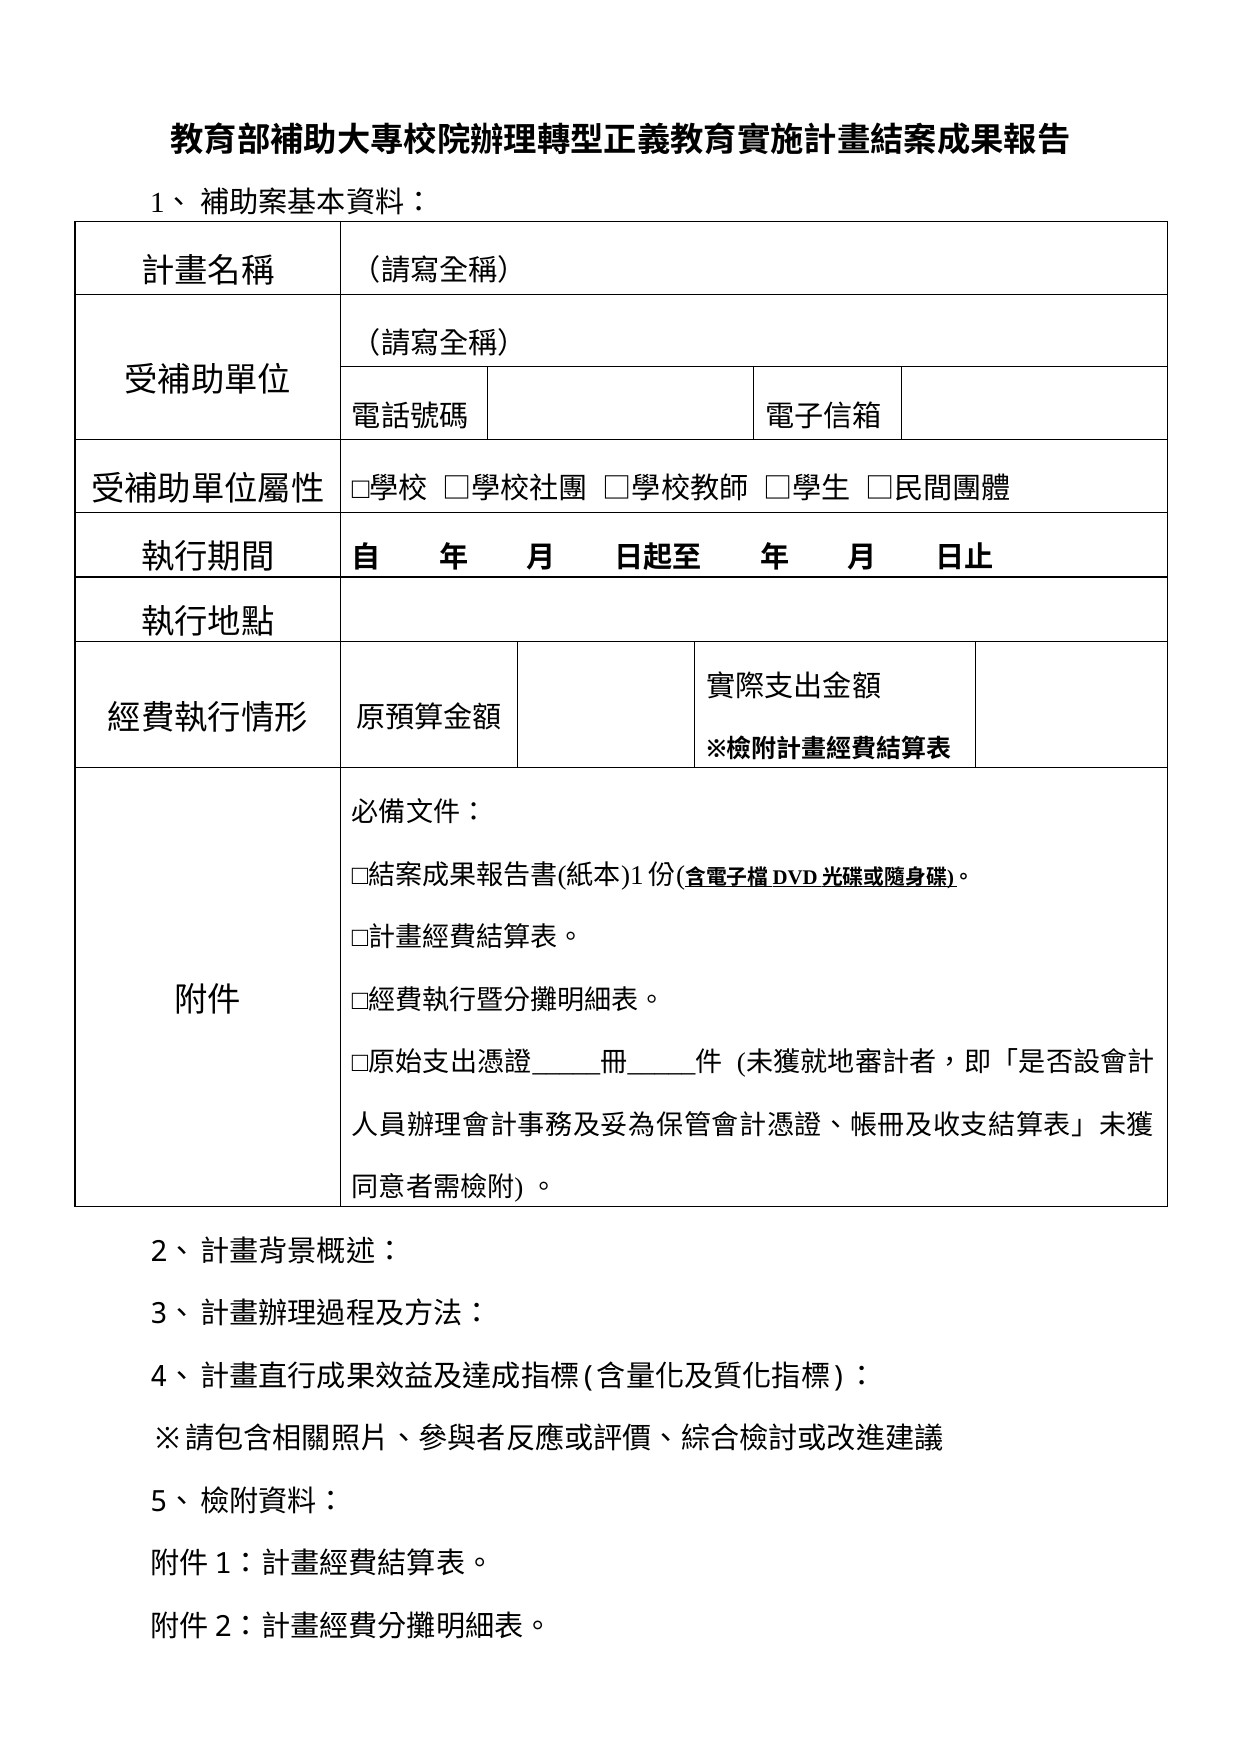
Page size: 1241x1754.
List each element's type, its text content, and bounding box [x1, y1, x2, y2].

table_cell 執行期間 [76, 513, 340, 576]
table_cell 必備文件： □結案成果報告書(紙本)1份(含電子檔DVD光碟或隨身碟)。 □計畫經費結算表。 □經費執行暨分攤明細表。 □原始支出憑證_____冊_____件 (未獲就地審計者，即「是否設會計人員辦理會計事務及妥為保管會計憑證、帳冊及收支結算表」未獲同意者需檢附) 。 [341, 768, 1167, 1206]
table_cell 電話號碼 [341, 367, 487, 439]
table_cell 電子信箱 [754, 367, 901, 439]
table_cell 原預算金額 [341, 642, 517, 767]
table_cell 受補助單位屬性 [76, 440, 340, 512]
list 計畫直行成果效益及達成指標(含量化及質化指標)： [150, 1332, 1165, 1394]
list 計畫辦理過程及方法： [150, 1269, 1165, 1332]
table_cell [341, 578, 1167, 641]
table_cell （請寫全稱） [341, 295, 1167, 366]
text 附件2：計畫經費分攤明細表。 [150, 1582, 1165, 1644]
table_cell [518, 642, 694, 767]
table_cell [902, 367, 1167, 439]
table_cell 自 年 月 日起至 年 月 日止 [341, 513, 1167, 576]
table_cell □學校 □學校社團 □學校教師 □學生 □民間團體 [341, 440, 1167, 512]
text 教育部補助大專校院辦理轉型正義教育實施計畫結案成果報告 [75, 96, 1165, 158]
table_cell 附件 [76, 768, 340, 1206]
list 補助案基本資料： [150, 158, 1165, 221]
table_header 計畫名稱 [76, 222, 340, 293]
text ※請包含相關照片、參與者反應或評價、綜合檢討或改進建議 [150, 1394, 1165, 1457]
table_cell 實際支出金額 ※檢附計畫經費結算表 [695, 642, 975, 767]
table_cell [976, 642, 1167, 767]
list 計畫背景概述： [150, 1207, 1165, 1269]
table_cell 執行地點 [76, 578, 340, 641]
table_header （請寫全稱） [341, 222, 1167, 293]
table_cell [488, 367, 753, 439]
table_cell 受補助單位 [76, 295, 340, 439]
text 附件1：計畫經費結算表。 [150, 1519, 1165, 1582]
table_cell 經費執行情形 [76, 642, 340, 767]
list 檢附資料： [150, 1457, 1165, 1519]
